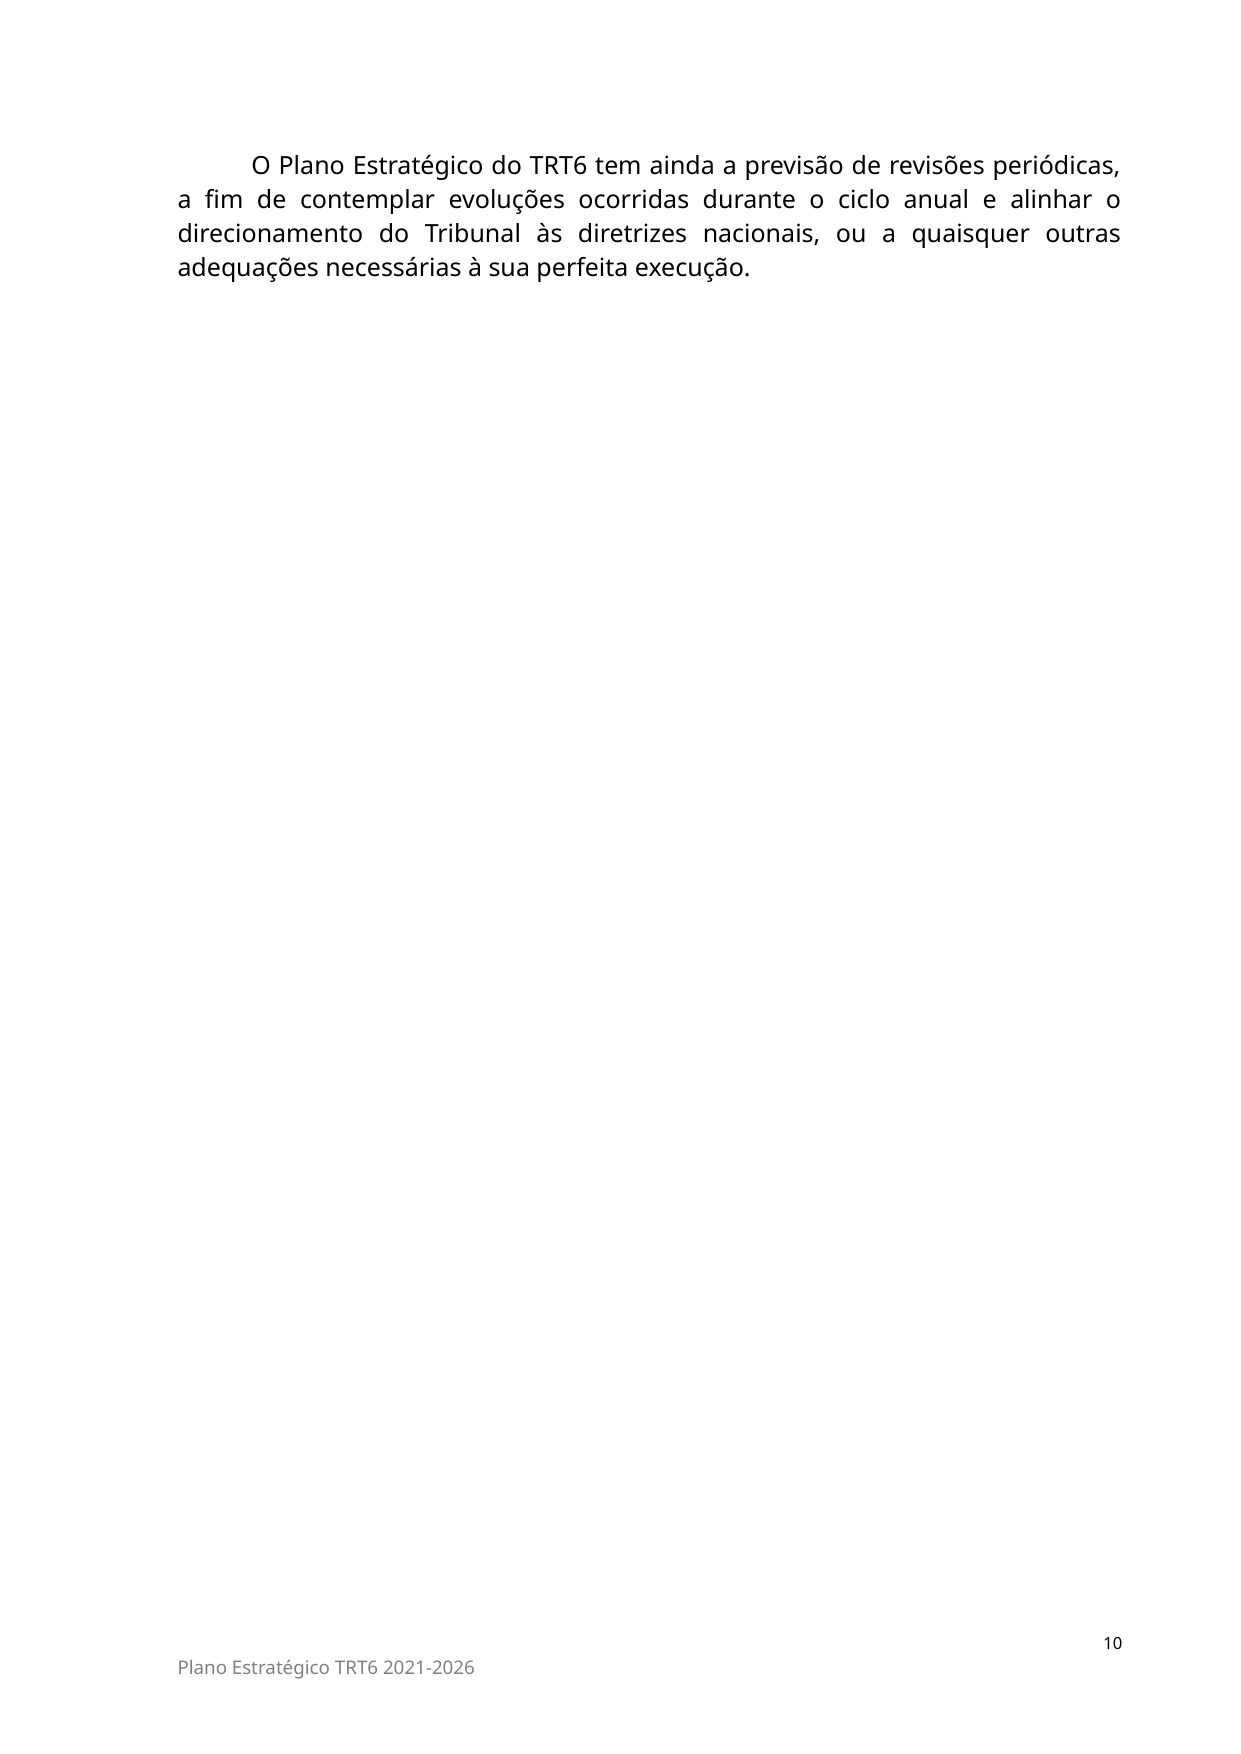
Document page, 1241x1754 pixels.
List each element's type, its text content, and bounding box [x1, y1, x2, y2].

text O Plano Estratégico do TRT6 tem ainda a previsão de revisões periódicas, a fim de contemplar evoluções ocorridas durante o ciclo anual e alinhar o direcionamento do Tribunal às diretrizes nacionais, ou a quaisquer outras adequações necessárias à sua perfeita execução. [177, 148, 1122, 284]
